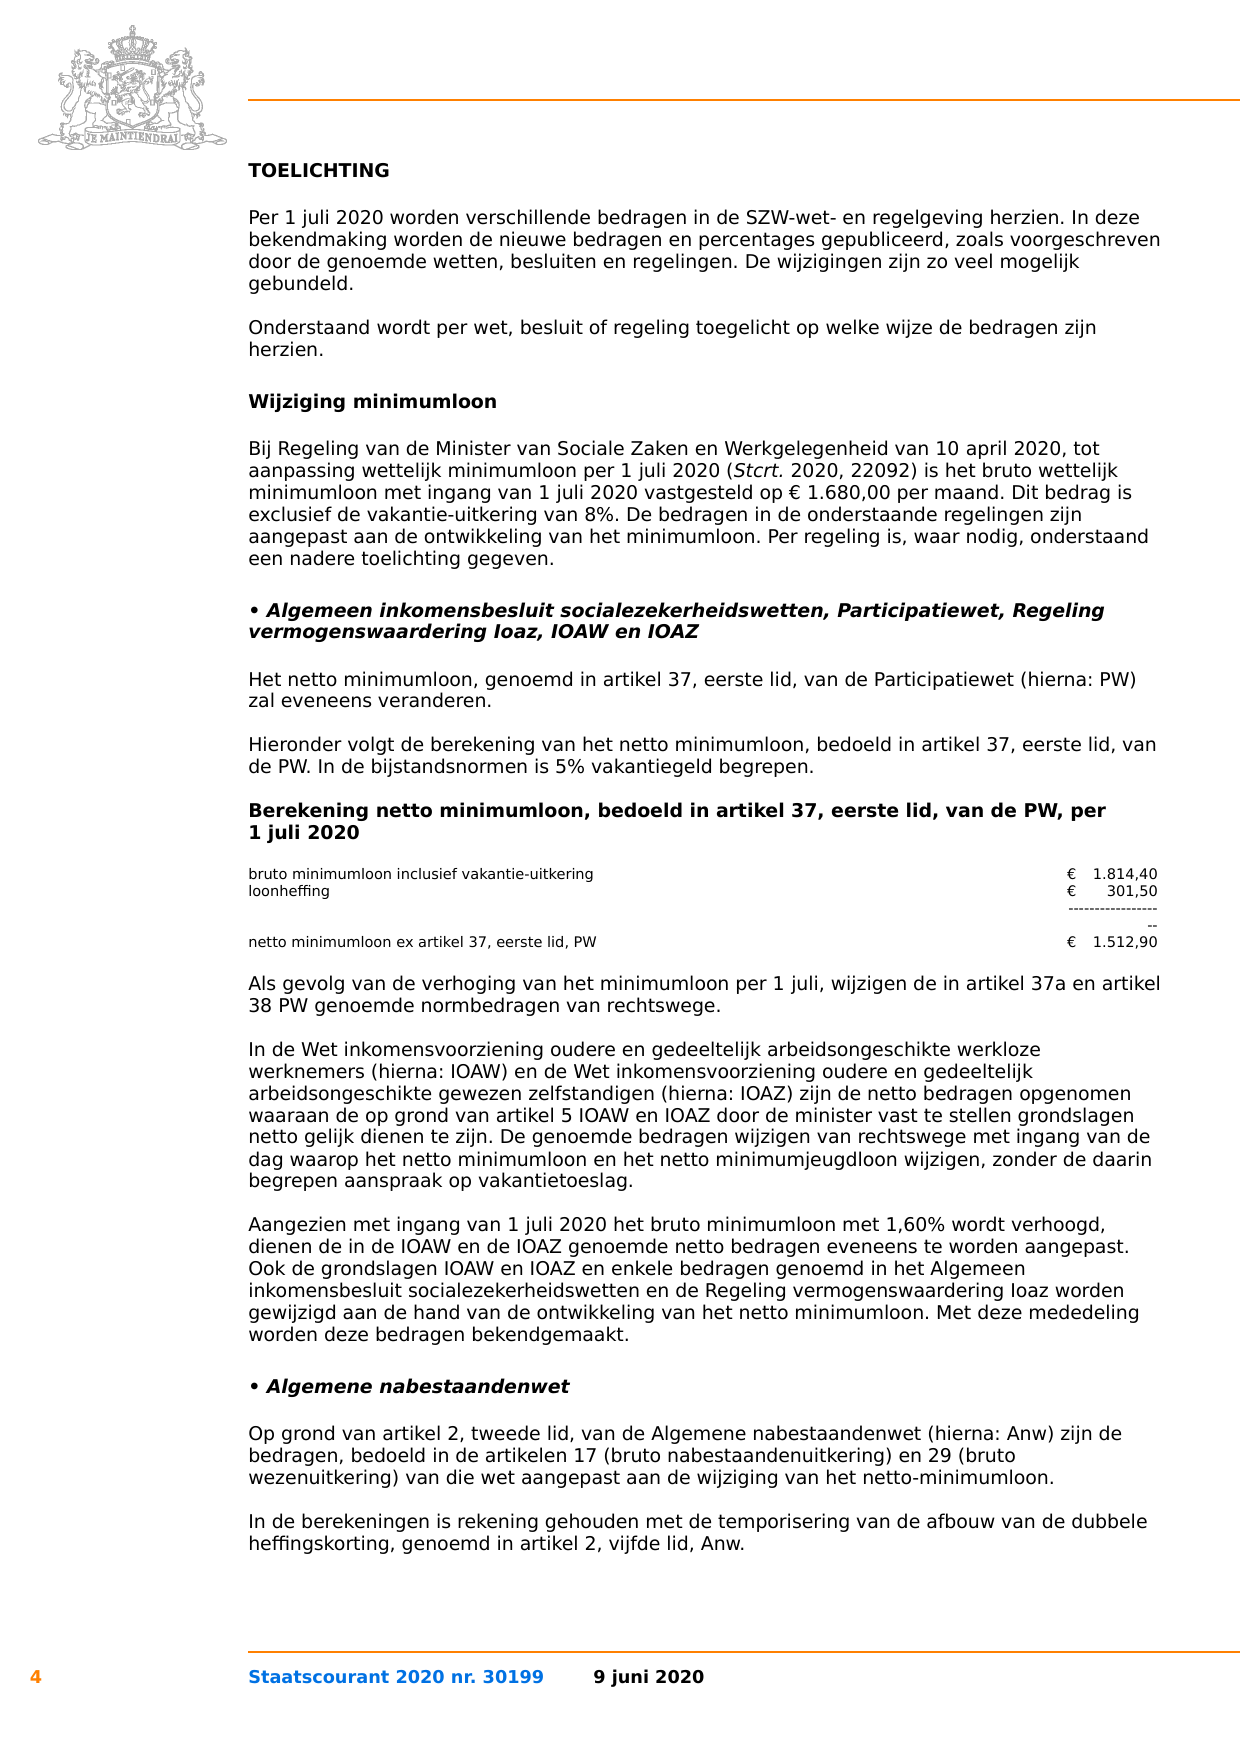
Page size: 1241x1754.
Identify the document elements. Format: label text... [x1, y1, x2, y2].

text Hieronder volgt de berekening van het netto minimumloon, bedoeld in artikel 37, eerste lid, van de PW. In de bijstandsnormen is 5% vakantiegeld begrepen. [248, 734, 1163, 778]
table_header bruto minimumloon inclusief vakantie-uitkering [248, 866, 1061, 883]
table_cell loonheffing [248, 883, 1061, 900]
table_cell ------------------- [1061, 900, 1163, 934]
text In de berekeningen is rekening gehouden met de temporisering van de afbouw van de dubbele heffingskorting, genoemd in artikel 2, vijfde lid, Anw. [248, 1511, 1163, 1555]
table_cell 301,50 [1080, 883, 1163, 900]
text Op grond van artikel 2, tweede lid, van de Algemene nabestaandenwet (hierna: Anw) zijn de bedragen, bedoeld in de artikelen 17 (bruto nabestaandenuitkering) en 29 (bruto wezenuitkering) van die wet aangepast aan de wijziging van het netto-minimumloon. [248, 1423, 1163, 1489]
subtitle Wijziging minimumloon [248, 391, 1163, 413]
table_header € [1061, 866, 1080, 883]
subtitle • Algemeen inkomensbesluit socialezekerheidswetten, Participatiewet, Regeling vermogenswaardering Ioaz, IOAW en IOAZ [248, 599, 1163, 643]
text In de Wet inkomensvoorziening oudere en gedeeltelijk arbeidsongeschikte werkloze werknemers (hierna: IOAW) en de Wet inkomensvoorziening oudere en gedeeltelijk arbeidsongeschikte gewezen zelfstandigen (hierna: IOAZ) zijn de netto bedragen opgenomen waaraan de op grond van artikel 5 IOAW en IOAZ door de minister vast te stellen grondslagen netto gelijk dienen te zijn. De genoemde bedragen wijzigen van rechtswege met ingang van de dag waarop het netto minimumloon en het netto minimumjeugdloon wijzigen, zonder de daarin begrepen aanspraak op vakantietoeslag. [248, 1038, 1163, 1192]
text Als gevolg van de verhoging van het minimumloon per 1 juli, wijzigen de in artikel 37a en artikel 38 PW genoemde normbedragen van rechtswege. [248, 973, 1163, 1017]
picture [38, 25, 227, 150]
table_cell netto minimumloon ex artikel 37, eerste lid, PW [248, 934, 1061, 951]
text Het netto minimumloon, genoemd in artikel 37, eerste lid, van de Participatiewet (hierna: PW) zal eveneens veranderen. [248, 668, 1163, 712]
text Bij Regeling van de Minister van Sociale Zaken en Werkgelegenheid van 10 april 2020, tot aanpassing wettelijk minimumloon per 1 juli 2020 (Stcrt. 2020, 22092) is het bruto wettelijk minimumloon met ingang van 1 juli 2020 vastgesteld op € 1.680,00 per maand. Dit bedrag is exclusief de vakantie-uitkering van 8%. De bedragen in de onderstaande regelingen zijn aangepast aan de ontwikkeling van het minimumloon. Per regeling is, waar nodig, onderstaand een nadere toelichting gegeven. [248, 438, 1163, 569]
table_cell [248, 900, 1061, 934]
text Aangezien met ingang van 1 juli 2020 het bruto minimumloon met 1,60% wordt verhoogd, dienen de in de IOAW en de IOAZ genoemde netto bedragen eveneens te worden aangepast. Ook de grondslagen IOAW en IOAZ en enkele bedragen genoemd in het Algemeen inkomensbesluit socialezekerheidswetten en de Regeling vermogenswaardering Ioaz worden gewijzigd aan de hand van de ontwikkeling van het netto minimumloon. Met deze mededeling worden deze bedragen bekendgemaakt. [248, 1214, 1163, 1346]
text Berekening netto minimumloon, bedoeld in artikel 37, eerste lid, van de PW, per 1 juli 2020 [248, 800, 1163, 844]
table_cell € [1061, 883, 1080, 900]
table_cell 1.512,90 [1080, 934, 1163, 951]
subtitle • Algemene nabestaandenwet [248, 1376, 1163, 1398]
text Per 1 juli 2020 worden verschillende bedragen in de SZW-wet- en regelgeving herzien. In deze bekendmaking worden de nieuwe bedragen en percentages gepubliceerd, zoals voorgeschreven door de genoemde wetten, besluiten en regelingen. De wijzigingen zijn zo veel mogelijk gebundeld. [248, 207, 1163, 295]
table_header 1.814,40 [1080, 866, 1163, 883]
table_cell € [1061, 934, 1080, 951]
subtitle TOELICHTING [248, 160, 1163, 182]
text Onderstaand wordt per wet, besluit of regeling toegelicht op welke wijze de bedragen zijn herzien. [248, 317, 1163, 361]
